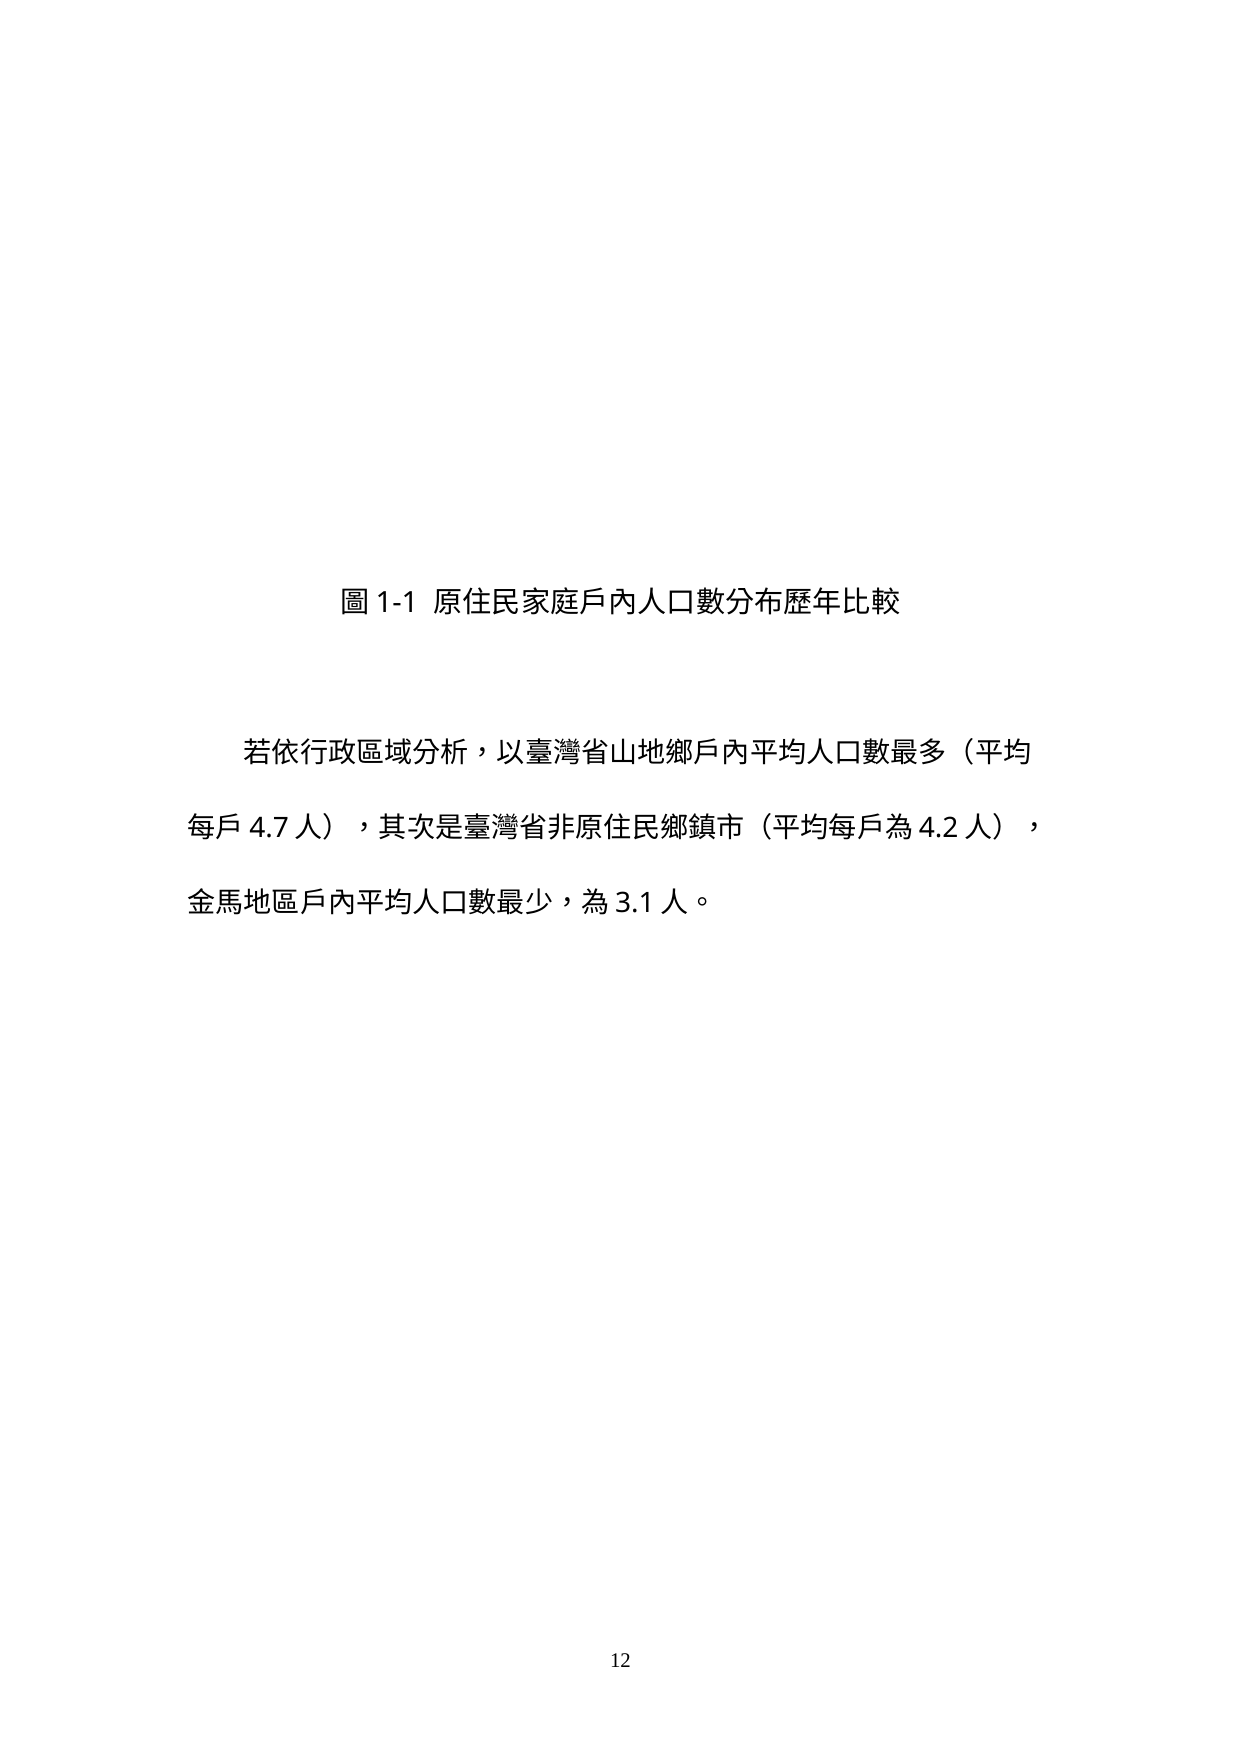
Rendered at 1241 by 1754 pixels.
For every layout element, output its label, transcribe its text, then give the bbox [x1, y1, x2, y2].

text 圖1-1 原住民家庭戶內人口數分布歷年比較 [187, 562, 1053, 637]
text 若依行政區域分析，以臺灣省山地鄉戶內平均人口數最多（平均每戶4.7人），其次是臺灣省非原住民鄉鎮市（平均每戶為4.2人），金馬地區戶內平均人口數最少，為3.1人。 [187, 712, 1053, 937]
